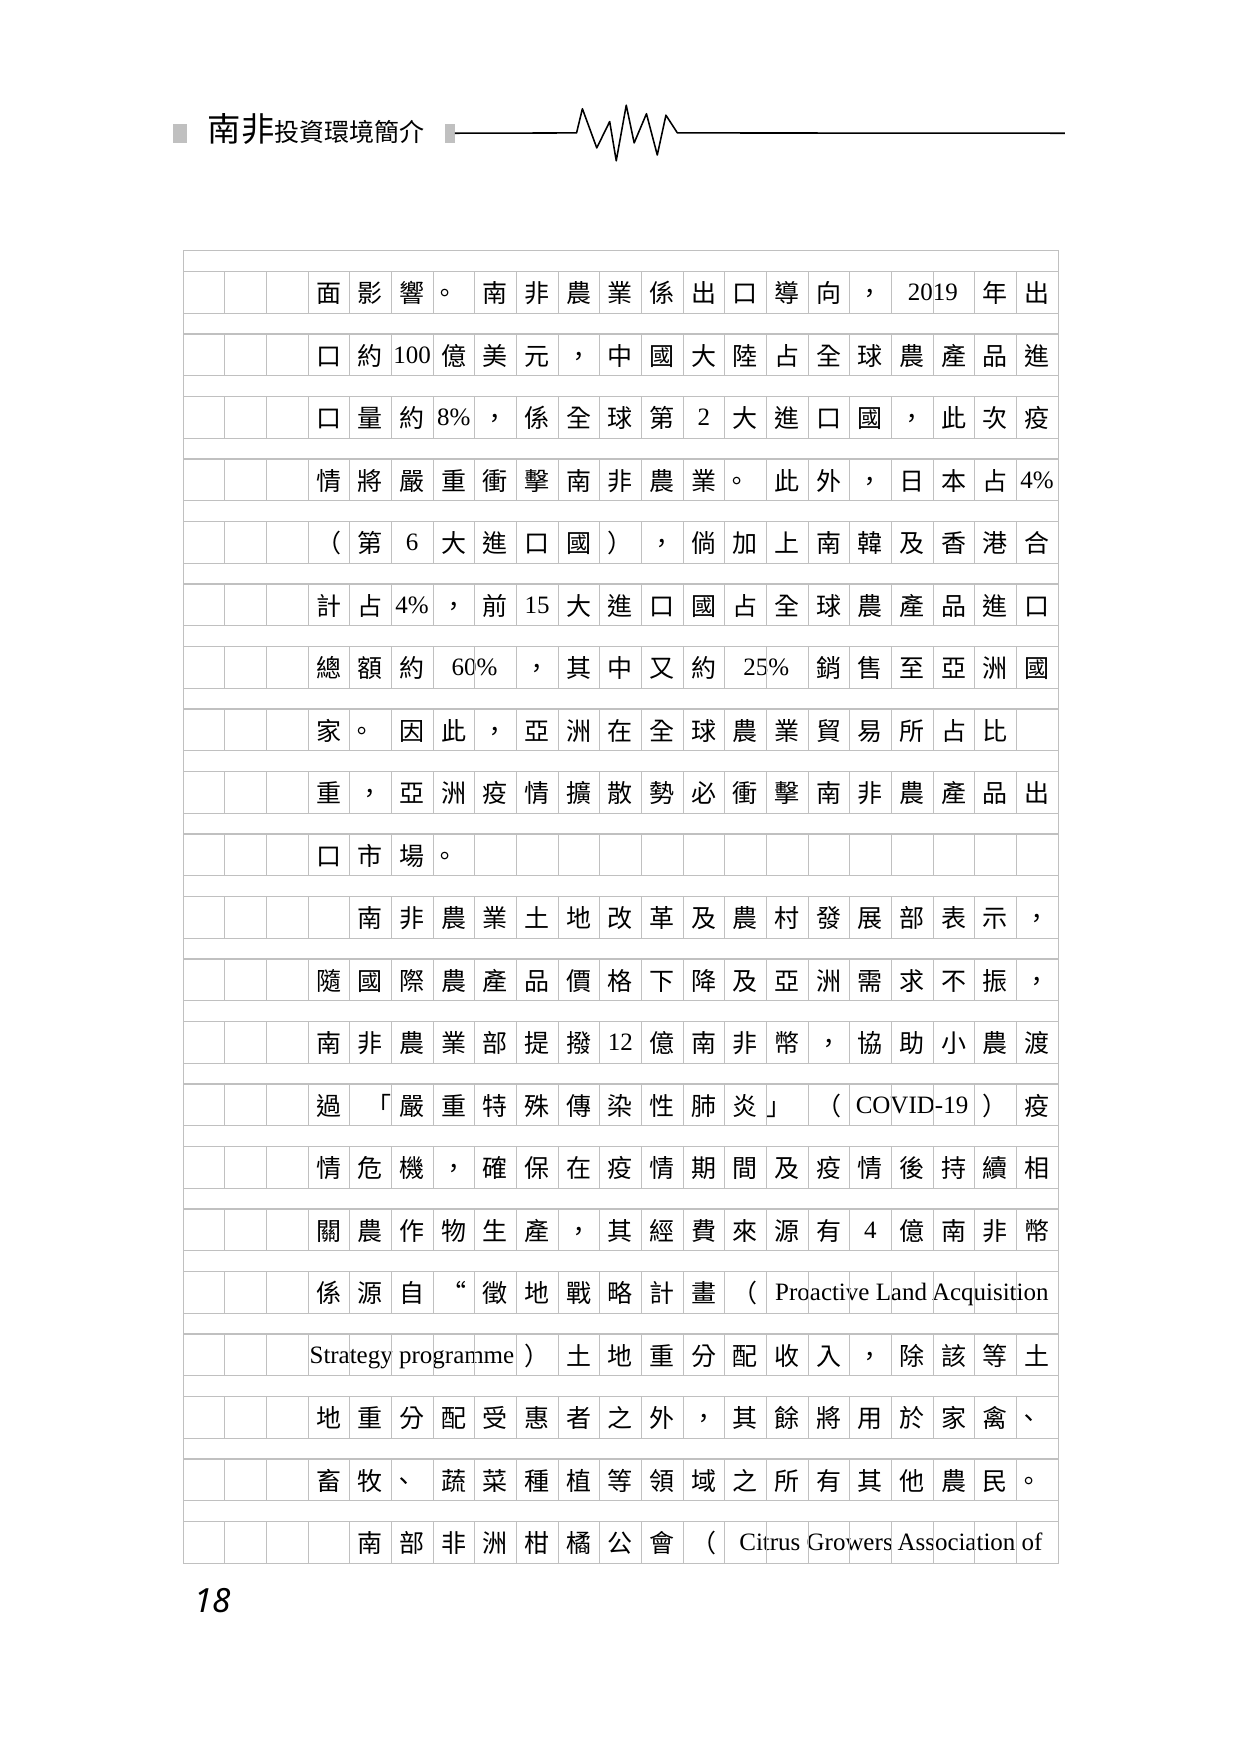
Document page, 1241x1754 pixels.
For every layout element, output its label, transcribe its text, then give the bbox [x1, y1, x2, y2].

text 南非農業土地改革及農村發展部表示，隨國際農產品價格下降及亞洲需求不振，南非農業部提撥12億南非幣，協助小農渡過「嚴重特殊傳染性肺炎」（COVID-19）疫情危機，確保在疫情期間及疫情後持續相關農作物生產，其經費來源有4億南非幣係源自“徵地戰略計畫（Proactive Land Acquisition Strategy programme）土地重分配收入，除該等土地重分配受惠者之外，其餘將用於家禽、畜牧、蔬菜種植等領域之所有其他農民。 [281, 1126, 1058, 1146]
text 2020年由於「嚴重特殊傳染性肺炎」（COVID-19）疫情爆發，南非農業部門損失多達392.3億南非幣（約合25億美元）出口收入。依據南非農業商會（Agbiz）表示，中國大陸暫時關閉部分製造中心，並限制人員自由移動，將對當地企業需求產生負面影響。南非農業係出口導向，2019年出口約100億美元，中國大陸占全球農產品進口量約8%，係全球第2大進口國，此次疫情將嚴重衝擊南非農業。此外，日本占4%（第6大進口國），倘加上南韓及香港合計占4%，前15大進口國占全球農產品進口總額約60%，其中又約25%銷售至亞洲國家。因此，亞洲在全球農業貿易所占比重，亞洲疫情擴散勢必衝擊南非農產品出口市場。 [281, 251, 1058, 271]
text 南非農業土地改革及農村發展部表示，隨國際農產品價格下降及亞洲需求不振，南非農業部提撥12億南非幣，協助小農渡過「嚴重特殊傳染性肺炎」（COVID-19）疫情危機，確保在疫情期間及疫情後持續相關農作物生產，其經費來源有4億南非幣係源自“徵地戰略計畫（Proactive Land Acquisition Strategy programme）土地重分配收入，除該等土地重分配受惠者之外，其餘將用於家禽、畜牧、蔬菜種植等領域之所有其他農民。 [281, 1064, 1058, 1083]
text 南非農業土地改革及農村發展部表示，隨國際農產品價格下降及亞洲需求不振，南非農業部提撥12億南非幣，協助小農渡過「嚴重特殊傳染性肺炎」（COVID-19）疫情危機，確保在疫情期間及疫情後持續相關農作物生產，其經費來源有4億南非幣係源自“徵地戰略計畫（Proactive Land Acquisition Strategy programme）土地重分配收入，除該等土地重分配受惠者之外，其餘將用於家禽、畜牧、蔬菜種植等領域之所有其他農民。 [281, 1376, 1058, 1396]
text 2020年由於「嚴重特殊傳染性肺炎」（COVID-19）疫情爆發，南非農業部門損失多達392.3億南非幣（約合25億美元）出口收入。依據南非農業商會（Agbiz）表示，中國大陸暫時關閉部分製造中心，並限制人員自由移動，將對當地企業需求產生負面影響。南非農業係出口導向，2019年出口約100億美元，中國大陸占全球農產品進口量約8%，係全球第2大進口國，此次疫情將嚴重衝擊南非農業。此外，日本占4%（第6大進口國），倘加上南韓及香港合計占4%，前15大進口國占全球農產品進口總額約60%，其中又約25%銷售至亞洲國家。因此，亞洲在全球農業貿易所占比重，亞洲疫情擴散勢必衝擊南非農產品出口市場。 [281, 314, 1058, 333]
text 南非農業土地改革及農村發展部表示，隨國際農產品價格下降及亞洲需求不振，南非農業部提撥12億南非幣，協助小農渡過「嚴重特殊傳染性肺炎」（COVID-19）疫情危機，確保在疫情期間及疫情後持續相關農作物生產，其經費來源有4億南非幣係源自“徵地戰略計畫（Proactive Land Acquisition Strategy programme）土地重分配收入，除該等土地重分配受惠者之外，其餘將用於家禽、畜牧、蔬菜種植等領域之所有其他農民。 [281, 876, 1058, 896]
text 南非農業土地改革及農村發展部表示，隨國際農產品價格下降及亞洲需求不振，南非農業部提撥12億南非幣，協助小農渡過「嚴重特殊傳染性肺炎」（COVID-19）疫情危機，確保在疫情期間及疫情後持續相關農作物生產，其經費來源有4億南非幣係源自“徵地戰略計畫（Proactive Land Acquisition Strategy programme）土地重分配收入，除該等土地重分配受惠者之外，其餘將用於家禽、畜牧、蔬菜種植等領域之所有其他農民。 [281, 1314, 1058, 1333]
text 2020年由於「嚴重特殊傳染性肺炎」（COVID-19）疫情爆發，南非農業部門損失多達392.3億南非幣（約合25億美元）出口收入。依據南非農業商會（Agbiz）表示，中國大陸暫時關閉部分製造中心，並限制人員自由移動，將對當地企業需求產生負面影響。南非農業係出口導向，2019年出口約100億美元，中國大陸占全球農產品進口量約8%，係全球第2大進口國，此次疫情將嚴重衝擊南非農業。此外，日本占4%（第6大進口國），倘加上南韓及香港合計占4%，前15大進口國占全球農產品進口總額約60%，其中又約25%銷售至亞洲國家。因此，亞洲在全球農業貿易所占比重，亞洲疫情擴散勢必衝擊南非農產品出口市場。 [281, 814, 1058, 833]
text 南非農業土地改革及農村發展部表示，隨國際農產品價格下降及亞洲需求不振，南非農業部提撥12億南非幣，協助小農渡過「嚴重特殊傳染性肺炎」（COVID-19）疫情危機，確保在疫情期間及疫情後持續相關農作物生產，其經費來源有4億南非幣係源自“徵地戰略計畫（Proactive Land Acquisition Strategy programme）土地重分配收入，除該等土地重分配受惠者之外，其餘將用於家禽、畜牧、蔬菜種植等領域之所有其他農民。 [281, 1439, 1058, 1458]
text 南非農業土地改革及農村發展部表示，隨國際農產品價格下降及亞洲需求不振，南非農業部提撥12億南非幣，協助小農渡過「嚴重特殊傳染性肺炎」（COVID-19）疫情危機，確保在疫情期間及疫情後持續相關農作物生產，其經費來源有4億南非幣係源自“徵地戰略計畫（Proactive Land Acquisition Strategy programme）土地重分配收入，除該等土地重分配受惠者之外，其餘將用於家禽、畜牧、蔬菜種植等領域之所有其他農民。 [281, 1251, 1058, 1271]
text 2020年由於「嚴重特殊傳染性肺炎」（COVID-19）疫情爆發，南非農業部門損失多達392.3億南非幣（約合25億美元）出口收入。依據南非農業商會（Agbiz）表示，中國大陸暫時關閉部分製造中心，並限制人員自由移動，將對當地企業需求產生負面影響。南非農業係出口導向，2019年出口約100億美元，中國大陸占全球農產品進口量約8%，係全球第2大進口國，此次疫情將嚴重衝擊南非農業。此外，日本占4%（第6大進口國），倘加上南韓及香港合計占4%，前15大進口國占全球農產品進口總額約60%，其中又約25%銷售至亞洲國家。因此，亞洲在全球農業貿易所占比重，亞洲疫情擴散勢必衝擊南非農產品出口市場。 [281, 439, 1058, 458]
text 2020年由於「嚴重特殊傳染性肺炎」（COVID-19）疫情爆發，南非農業部門損失多達392.3億南非幣（約合25億美元）出口收入。依據南非農業商會（Agbiz）表示，中國大陸暫時關閉部分製造中心，並限制人員自由移動，將對當地企業需求產生負面影響。南非農業係出口導向，2019年出口約100億美元，中國大陸占全球農產品進口量約8%，係全球第2大進口國，此次疫情將嚴重衝擊南非農業。此外，日本占4%（第6大進口國），倘加上南韓及香港合計占4%，前15大進口國占全球農產品進口總額約60%，其中又約25%銷售至亞洲國家。因此，亞洲在全球農業貿易所占比重，亞洲疫情擴散勢必衝擊南非農產品出口市場。 [281, 689, 1058, 708]
text 2020年由於「嚴重特殊傳染性肺炎」（COVID-19）疫情爆發，南非農業部門損失多達392.3億南非幣（約合25億美元）出口收入。依據南非農業商會（Agbiz）表示，中國大陸暫時關閉部分製造中心，並限制人員自由移動，將對當地企業需求產生負面影響。南非農業係出口導向，2019年出口約100億美元，中國大陸占全球農產品進口量約8%，係全球第2大進口國，此次疫情將嚴重衝擊南非農業。此外，日本占4%（第6大進口國），倘加上南韓及香港合計占4%，前15大進口國占全球農產品進口總額約60%，其中又約25%銷售至亞洲國家。因此，亞洲在全球農業貿易所占比重，亞洲疫情擴散勢必衝擊南非農產品出口市場。 [281, 376, 1058, 396]
text 南非農業土地改革及農村發展部表示，隨國際農產品價格下降及亞洲需求不振，南非農業部提撥12億南非幣，協助小農渡過「嚴重特殊傳染性肺炎」（COVID-19）疫情危機，確保在疫情期間及疫情後持續相關農作物生產，其經費來源有4億南非幣係源自“徵地戰略計畫（Proactive Land Acquisition Strategy programme）土地重分配收入，除該等土地重分配受惠者之外，其餘將用於家禽、畜牧、蔬菜種植等領域之所有其他農民。 [281, 939, 1058, 958]
text 南部非洲柑橘公會（Citrus Growers Association of Southern Africa）表示，市場消息認為食用柑橘可預防流感及「嚴重特殊傳染性肺炎」（COVID-19）疫情，因此刺激全球柑橘需求，2020年柑橘需求為2019年兩倍，2020年已出口450萬箱，檸檬共出口180萬箱，其中64%輸銷中東地區，輸銷俄羅斯占比則自9%上升至12%。軟柑橘迄今已出口42.4萬箱，葡萄柚則已出口41.1萬箱，兩者出口量與2019年同期相同。 [281, 1501, 1058, 1521]
text 2020年由於「嚴重特殊傳染性肺炎」（COVID-19）疫情爆發，南非農業部門損失多達392.3億南非幣（約合25億美元）出口收入。依據南非農業商會（Agbiz）表示，中國大陸暫時關閉部分製造中心，並限制人員自由移動，將對當地企業需求產生負面影響。南非農業係出口導向，2019年出口約100億美元，中國大陸占全球農產品進口量約8%，係全球第2大進口國，此次疫情將嚴重衝擊南非農業。此外，日本占4%（第6大進口國），倘加上南韓及香港合計占4%，前15大進口國占全球農產品進口總額約60%，其中又約25%銷售至亞洲國家。因此，亞洲在全球農業貿易所占比重，亞洲疫情擴散勢必衝擊南非農產品出口市場。 [281, 501, 1058, 521]
text 南非農業土地改革及農村發展部表示，隨國際農產品價格下降及亞洲需求不振，南非農業部提撥12億南非幣，協助小農渡過「嚴重特殊傳染性肺炎」（COVID-19）疫情危機，確保在疫情期間及疫情後持續相關農作物生產，其經費來源有4億南非幣係源自“徵地戰略計畫（Proactive Land Acquisition Strategy programme）土地重分配收入，除該等土地重分配受惠者之外，其餘將用於家禽、畜牧、蔬菜種植等領域之所有其他農民。 [281, 1189, 1058, 1208]
text 南非農業土地改革及農村發展部表示，隨國際農產品價格下降及亞洲需求不振，南非農業部提撥12億南非幣，協助小農渡過「嚴重特殊傳染性肺炎」（COVID-19）疫情危機，確保在疫情期間及疫情後持續相關農作物生產，其經費來源有4億南非幣係源自“徵地戰略計畫（Proactive Land Acquisition Strategy programme）土地重分配收入，除該等土地重分配受惠者之外，其餘將用於家禽、畜牧、蔬菜種植等領域之所有其他農民。 [281, 1001, 1058, 1021]
text 2020年由於「嚴重特殊傳染性肺炎」（COVID-19）疫情爆發，南非農業部門損失多達392.3億南非幣（約合25億美元）出口收入。依據南非農業商會（Agbiz）表示，中國大陸暫時關閉部分製造中心，並限制人員自由移動，將對當地企業需求產生負面影響。南非農業係出口導向，2019年出口約100億美元，中國大陸占全球農產品進口量約8%，係全球第2大進口國，此次疫情將嚴重衝擊南非農業。此外，日本占4%（第6大進口國），倘加上南韓及香港合計占4%，前15大進口國占全球農產品進口總額約60%，其中又約25%銷售至亞洲國家。因此，亞洲在全球農業貿易所占比重，亞洲疫情擴散勢必衝擊南非農產品出口市場。 [281, 751, 1058, 771]
text 2020年由於「嚴重特殊傳染性肺炎」（COVID-19）疫情爆發，南非農業部門損失多達392.3億南非幣（約合25億美元）出口收入。依據南非農業商會（Agbiz）表示，中國大陸暫時關閉部分製造中心，並限制人員自由移動，將對當地企業需求產生負面影響。南非農業係出口導向，2019年出口約100億美元，中國大陸占全球農產品進口量約8%，係全球第2大進口國，此次疫情將嚴重衝擊南非農業。此外，日本占4%（第6大進口國），倘加上南韓及香港合計占4%，前15大進口國占全球農產品進口總額約60%，其中又約25%銷售至亞洲國家。因此，亞洲在全球農業貿易所占比重，亞洲疫情擴散勢必衝擊南非農產品出口市場。 [281, 564, 1058, 583]
text 2020年由於「嚴重特殊傳染性肺炎」（COVID-19）疫情爆發，南非農業部門損失多達392.3億南非幣（約合25億美元）出口收入。依據南非農業商會（Agbiz）表示，中國大陸暫時關閉部分製造中心，並限制人員自由移動，將對當地企業需求產生負面影響。南非農業係出口導向，2019年出口約100億美元，中國大陸占全球農產品進口量約8%，係全球第2大進口國，此次疫情將嚴重衝擊南非農業。此外，日本占4%（第6大進口國），倘加上南韓及香港合計占4%，前15大進口國占全球農產品進口總額約60%，其中又約25%銷售至亞洲國家。因此，亞洲在全球農業貿易所占比重，亞洲疫情擴散勢必衝擊南非農產品出口市場。 [281, 626, 1058, 646]
